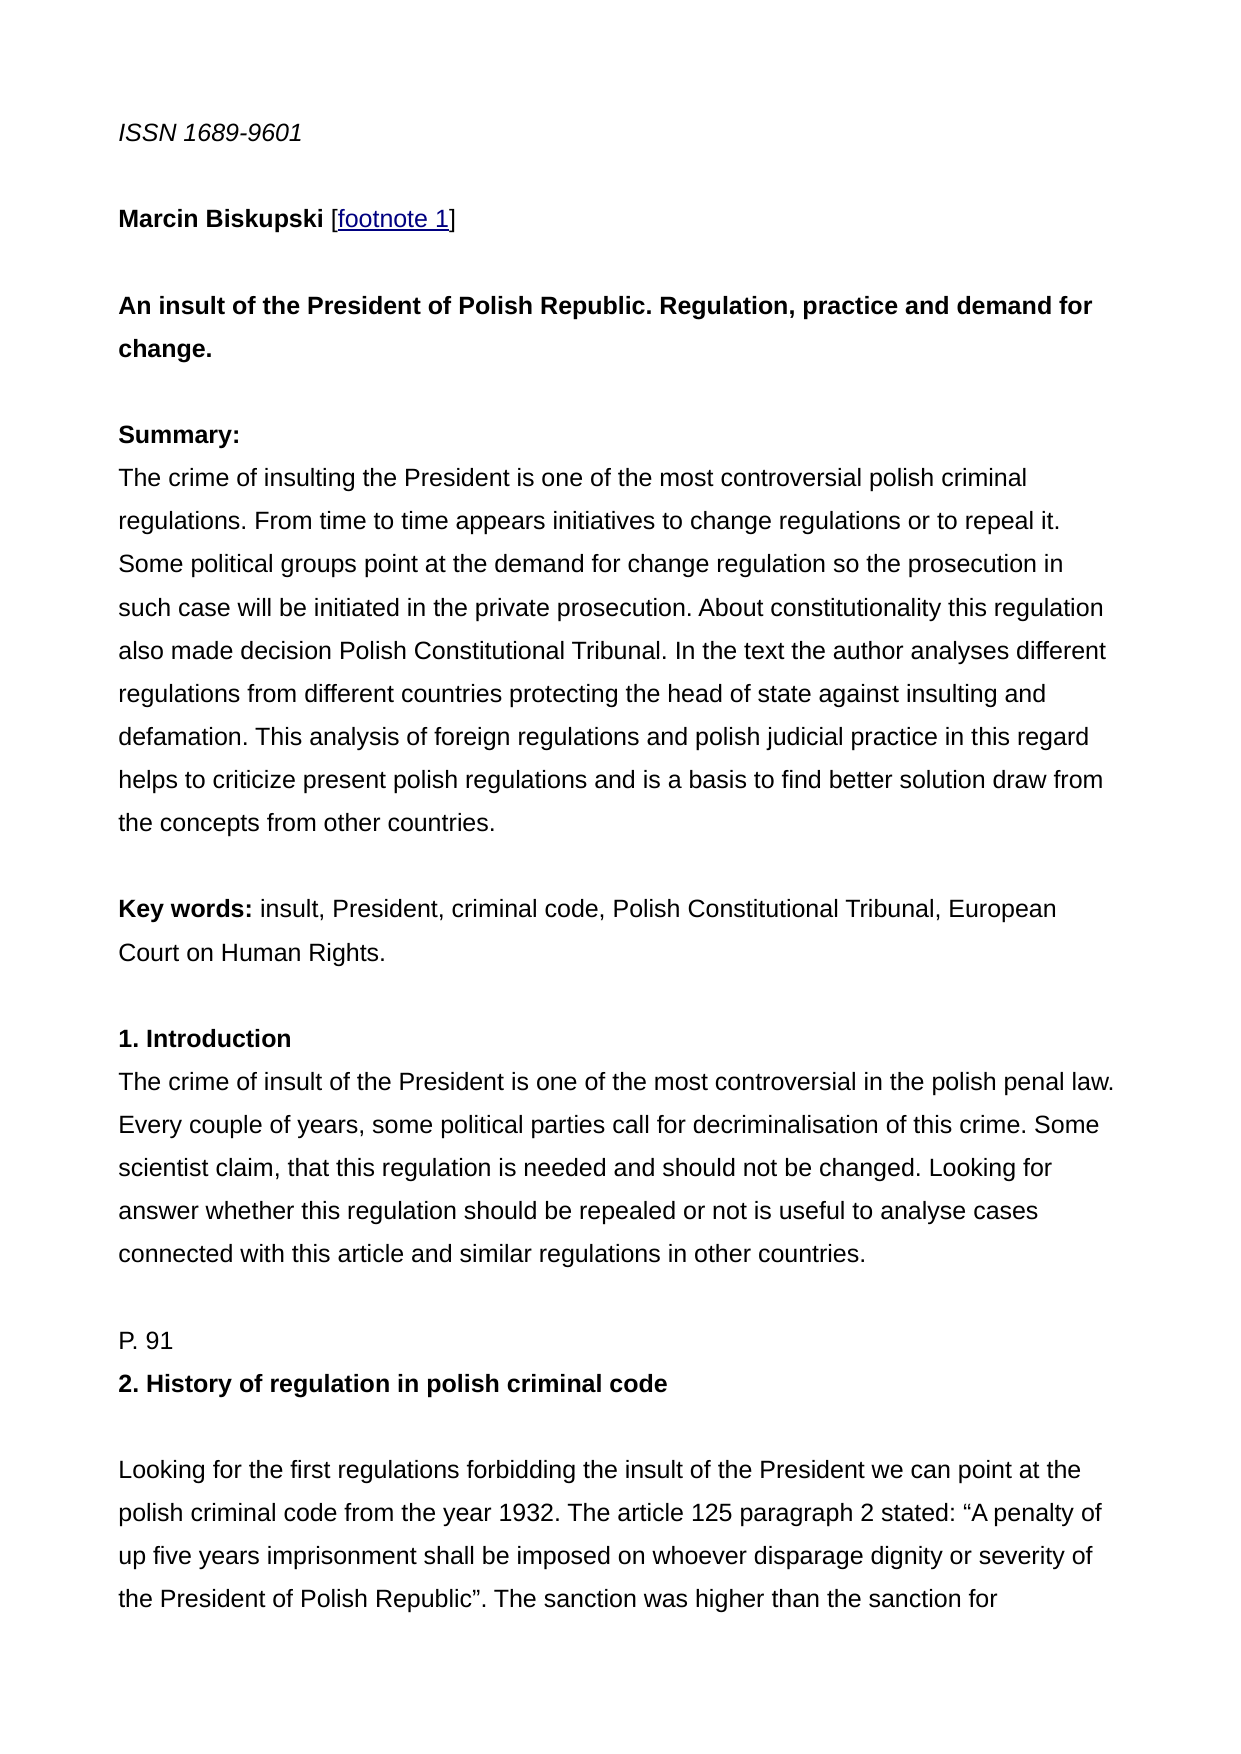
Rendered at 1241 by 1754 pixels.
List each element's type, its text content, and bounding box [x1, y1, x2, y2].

text Marcin Biskupski [footnote 1] [118, 204, 1122, 233]
text P. 91 [118, 1326, 1122, 1354]
text The crime of insulting the President is one of the most controversial polish criminal regulations. From time to time appears initiatives to change regulations or to repeal it. Some political groups point at the demand for change regulation so the prosecution in such case will be initiated in the private prosecution. About constitutionality this regulation also made decision Polish Constitutional Tribunal. In the text the author analyses different regulations from different countries protecting the head of state against insulting and defamation. This analysis of foreign regulations and polish judicial practice in this regard helps to criticize present polish regulations and is a basis to find better solution draw from the concepts from other countries. [118, 463, 1122, 837]
text ISSN 1689-9601 [118, 118, 1122, 147]
text Looking for the first regulations forbidding the insult of the President we can point at the polish criminal code from the year 1932. The article 125 paragraph 2 stated: “A penalty of up five years imprisonment shall be imposed on whoever disparage dignity or severity of the President of Polish Republic”. The sanction was higher than the sanction for [118, 1455, 1122, 1613]
subtitle 1. Introduction [118, 1024, 1122, 1052]
subtitle 2. History of regulation in polish criminal code [118, 1369, 1122, 1397]
text The crime of insult of the President is one of the most controversial in the polish penal law. Every couple of years, some political parties call for decriminalisation of this crime. Some scientist claim, that this regulation is needed and should not be changed. Looking for answer whether this regulation should be repealed or not is useful to analyse cases connected with this article and similar regulations in other countries. [118, 1067, 1122, 1268]
subtitle An insult of the President of Polish Republic. Regulation, practice and demand for change. [118, 291, 1122, 362]
text Key words: insult, President, criminal code, Polish Constitutional Tribunal, European Court on Human Rights. [118, 894, 1122, 966]
subtitle Summary: [118, 420, 1122, 449]
